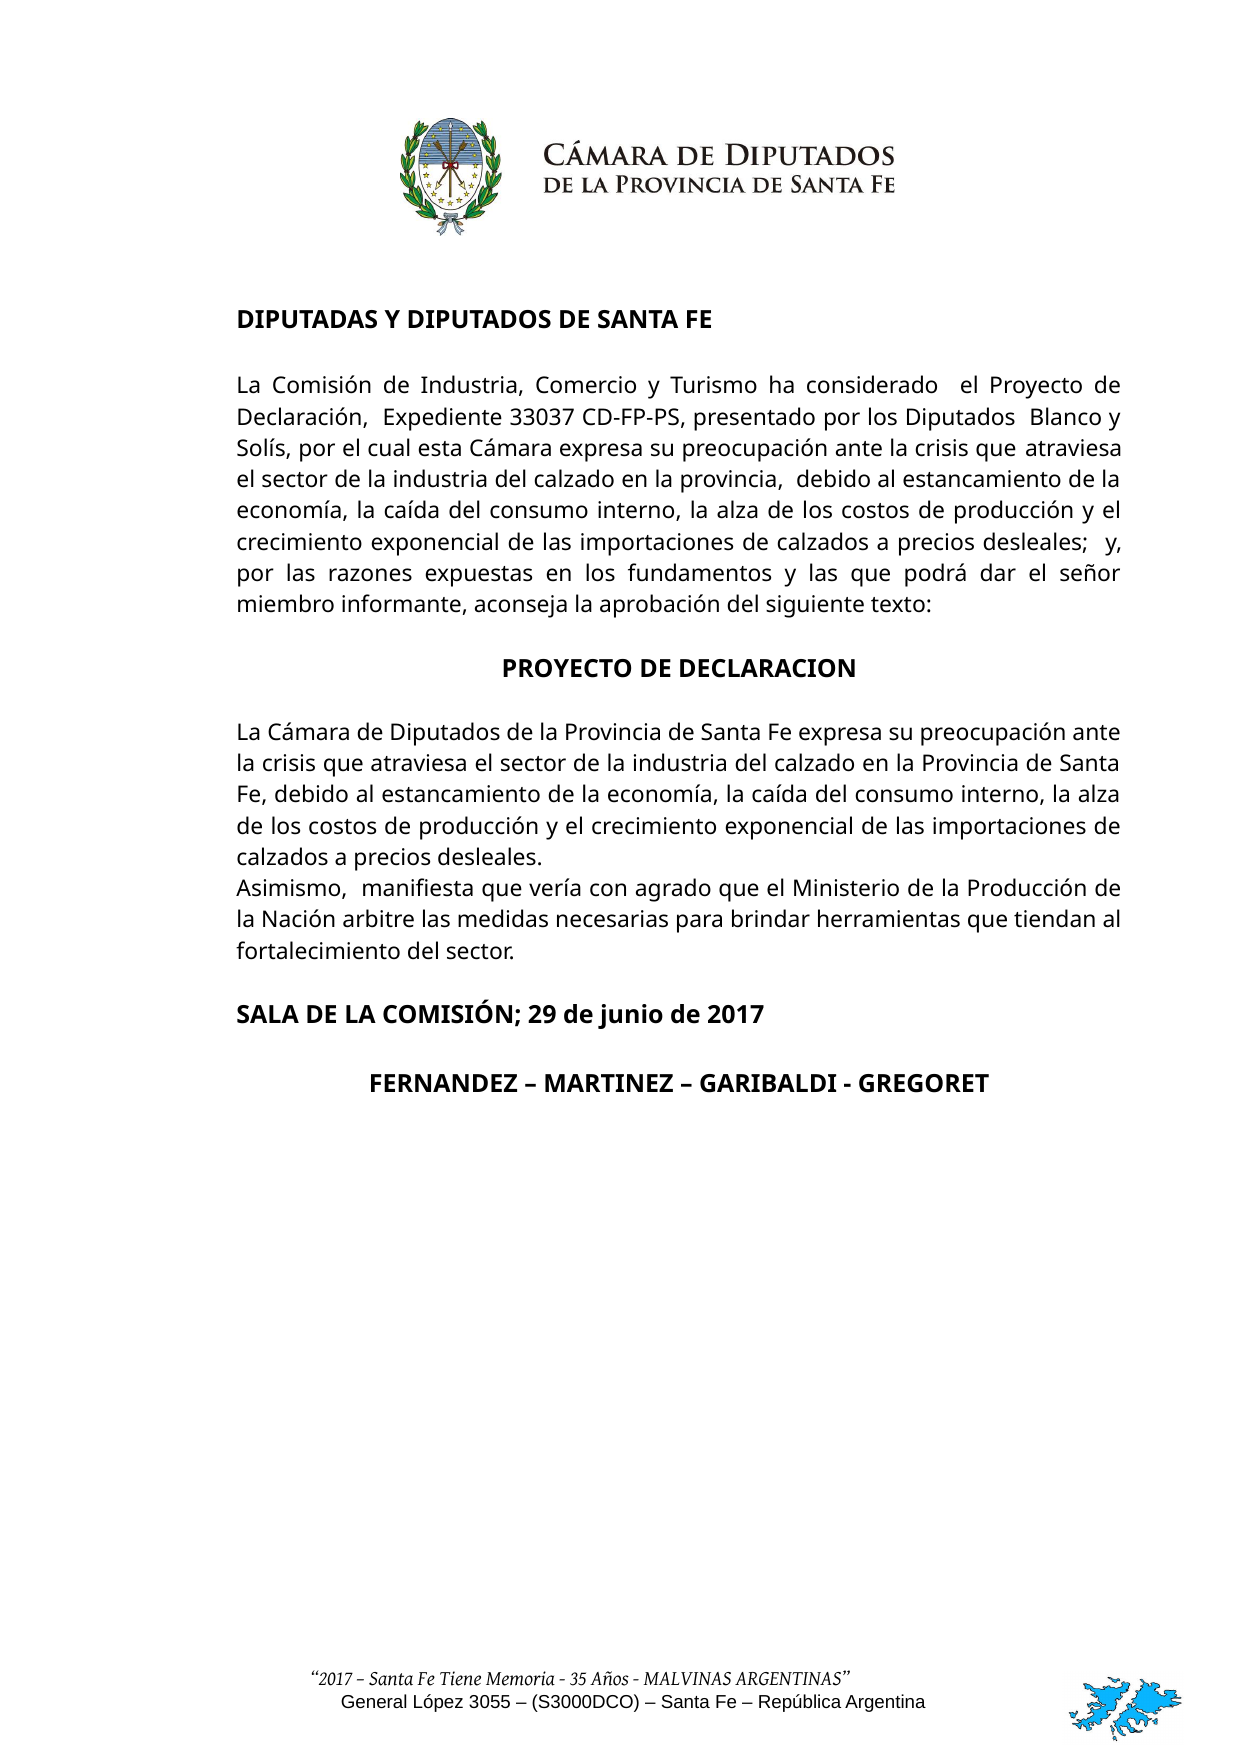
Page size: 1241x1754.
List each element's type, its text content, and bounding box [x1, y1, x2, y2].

text PROYECTO DE DECLARACION [236, 651, 1122, 685]
picture [400, 118, 895, 240]
text La Cámara de Diputados de la Provincia de Santa Fe expresa su preocupación ante la crisis que atraviesa el sector de la industria del calzado en la Provincia de Santa Fe, debido al estancamiento de la economía, la caída del consumo interno, la alza de los costos de producción y el crecimiento exponencial de las importaciones de calzados a precios desleales. [236, 716, 1122, 872]
text La Comisión de Industria, Comercio y Turismo ha considerado el Proyecto de Declaración, Expediente 33037 CD-FP-PS, presentado por los Diputados Blanco y Solís, por el cual esta Cámara expresa su preocupación ante la crisis que atraviesa el sector de la industria del calzado en la provincia, debido al estancamiento de la economía, la caída del consumo interno, la alza de los costos de producción y el crecimiento exponencial de las importaciones de calzados a precios desleales; y, por las razones expuestas en los fundamentos y las que podrá dar el señor miembro informante, aconseja la aprobación del siguiente texto: [236, 369, 1122, 619]
text Asimismo, manifiesta que vería con agrado que el Ministerio de la Producción de la Nación arbitre las medidas necesarias para brindar herramientas que tiendan al fortalecimiento del sector. [236, 872, 1122, 966]
text DIPUTADAS Y DIPUTADOS DE SANTA FE [236, 301, 1122, 335]
text SALA DE LA COMISIÓN; 29 de junio de 2017 [236, 997, 1122, 1031]
text FERNANDEZ – MARTINEZ – GARIBALDI - GREGORET [236, 1065, 1122, 1099]
picture [1062, 1671, 1185, 1745]
